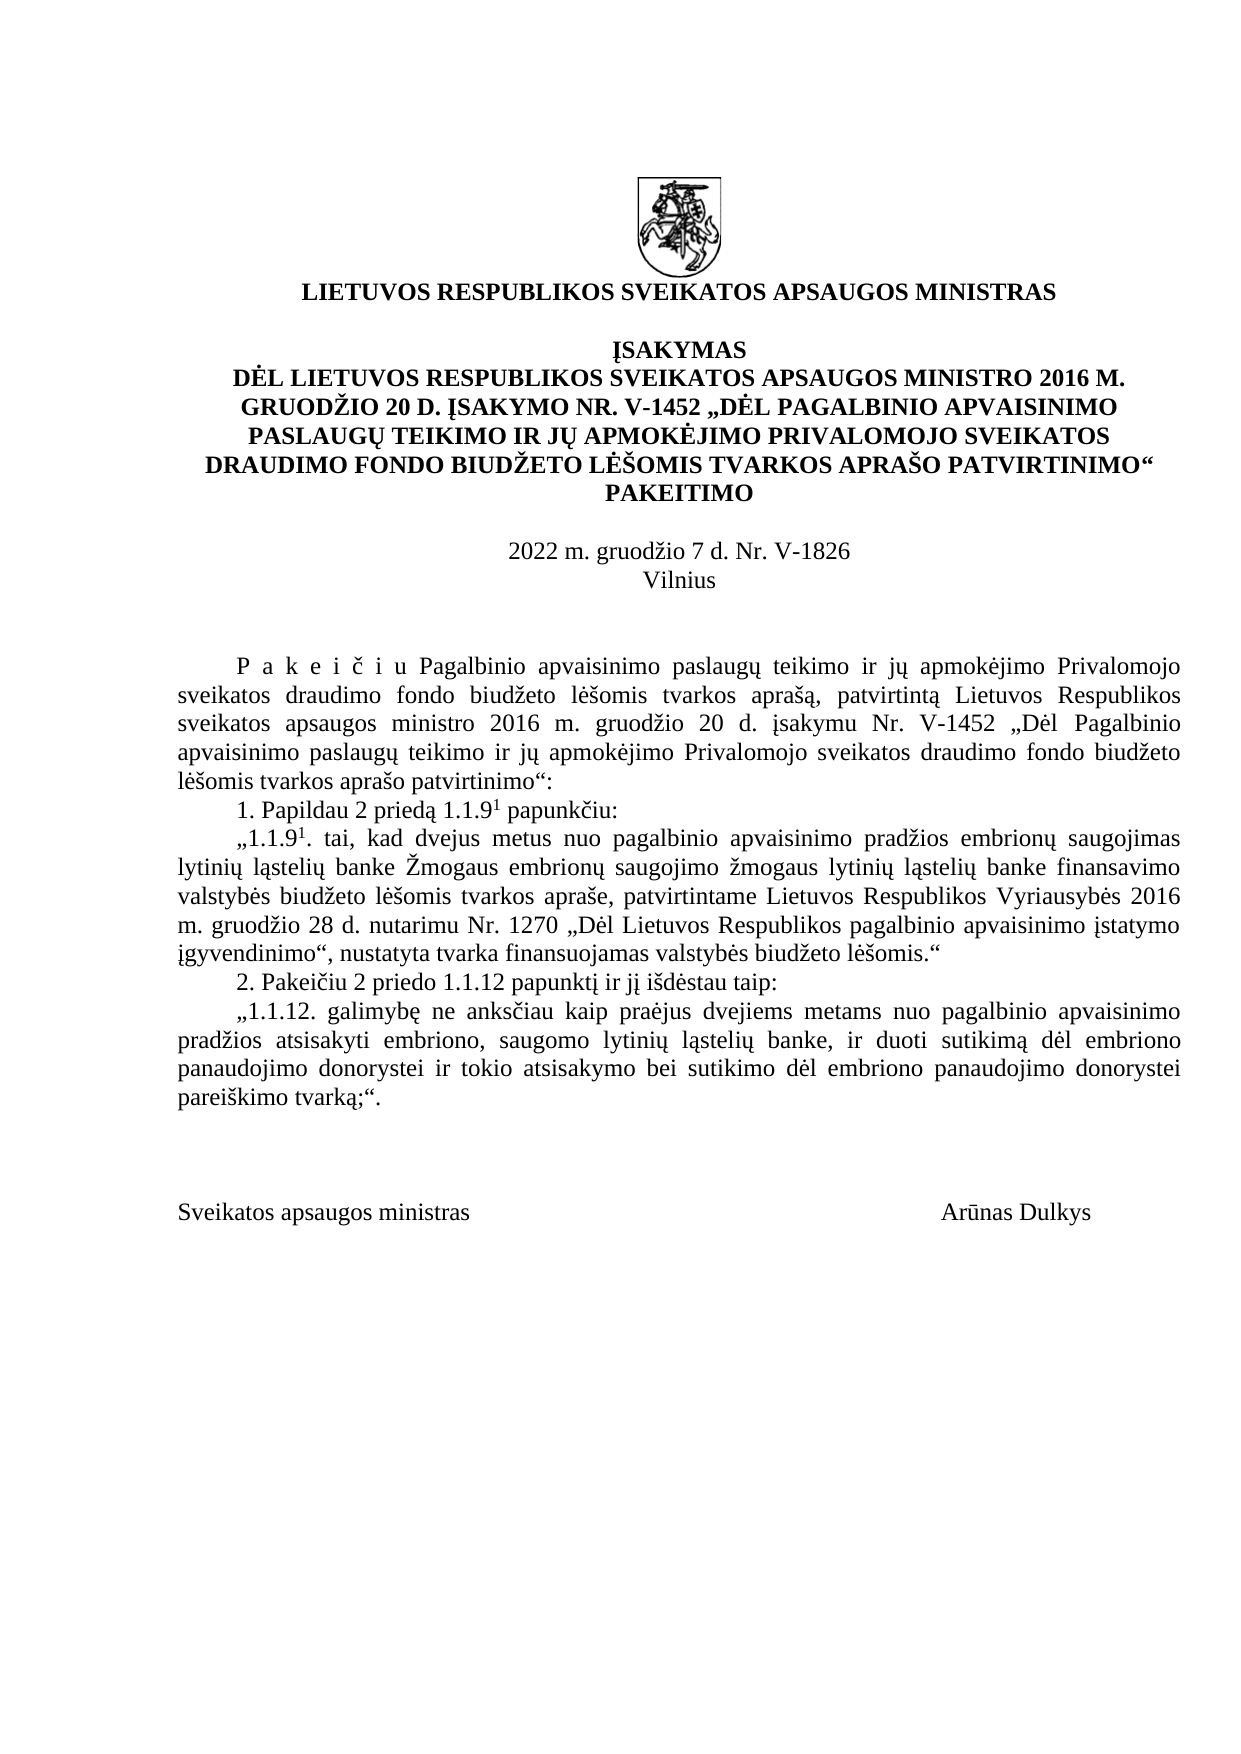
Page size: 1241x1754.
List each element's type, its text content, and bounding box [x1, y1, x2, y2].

text LIETUVOS RESPUBLIKOS SVEIKATOS APSAUGOS MINISTRAS [177, 277, 1181, 306]
text ĮSAKYMAS [177, 335, 1181, 363]
text DĖL LIETUVOS RESPUBLIKOS SVEIKATOS APSAUGOS MINISTRO 2016 M. GRUODŽIO 20 D. ĮSAKYMO NR. V-1452 „DĖL PAGALBINIO APVAISINIMO PASLAUGŲ TEIKIMO IR JŲ APMOKĖJIMO PRIVALOMOJO SVEIKATOS DRAUDIMO FONDO BIUDŽETO LĖŠOMIS TVARKOS APRAŠO PATVIRTINIMO“ PAKEITIMO [177, 363, 1181, 507]
text „1.1.12. galimybę ne anksčiau kaip praėjus dvejiems metams nuo pagalbinio apvaisinimo pradžios atsisakyti embriono, saugomo lytinių ląstelių banke, ir duoti sutikimą dėl embriono panaudojimo donorystei ir tokio atsisakymo bei sutikimo dėl embriono panaudojimo donorystei pareiškimo tvarką;“. [177, 996, 1181, 1111]
text P a k e i č i u Pagalbinio apvaisinimo paslaugų teikimo ir jų apmokėjimo Privalomojo sveikatos draudimo fondo biudžeto lėšomis tvarkos aprašą, patvirtintą Lietuvos Respublikos sveikatos apsaugos ministro 2016 m. gruodžio 20 d. įsakymu Nr. V-1452 „Dėl Pagalbinio apvaisinimo paslaugų teikimo ir jų apmokėjimo Privalomojo sveikatos draudimo fondo biudžeto lėšomis tvarkos aprašo patvirtinimo“: [177, 651, 1181, 795]
text 1. Papildau 2 priedą 1.1.91 papunkčiu: [177, 795, 1181, 823]
text 2022 m. gruodžio 7 d. Nr. V-1826 [177, 536, 1181, 565]
text Vilnius [177, 565, 1181, 593]
text „1.1.91. tai, kad dvejus metus nuo pagalbinio apvaisinimo pradžios embrionų saugojimas lytinių ląstelių banke Žmogaus embrionų saugojimo žmogaus lytinių ląstelių banke finansavimo valstybės biudžeto lėšomis tvarkos apraše, patvirtintame Lietuvos Respublikos Vyriausybės 2016 m. gruodžio 28 d. nutarimu Nr. 1270 „Dėl Lietuvos Respublikos pagalbinio apvaisinimo įstatymo įgyvendinimo“, nustatyta tvarka finansuojamas valstybės biudžeto lėšomis.“ [177, 823, 1181, 967]
text Sveikatos apsaugos ministras Arūnas Dulkys [177, 1197, 1181, 1226]
text 2. Pakeičiu 2 priedo 1.1.12 papunktį ir jį išdėstau taip: [177, 967, 1181, 996]
